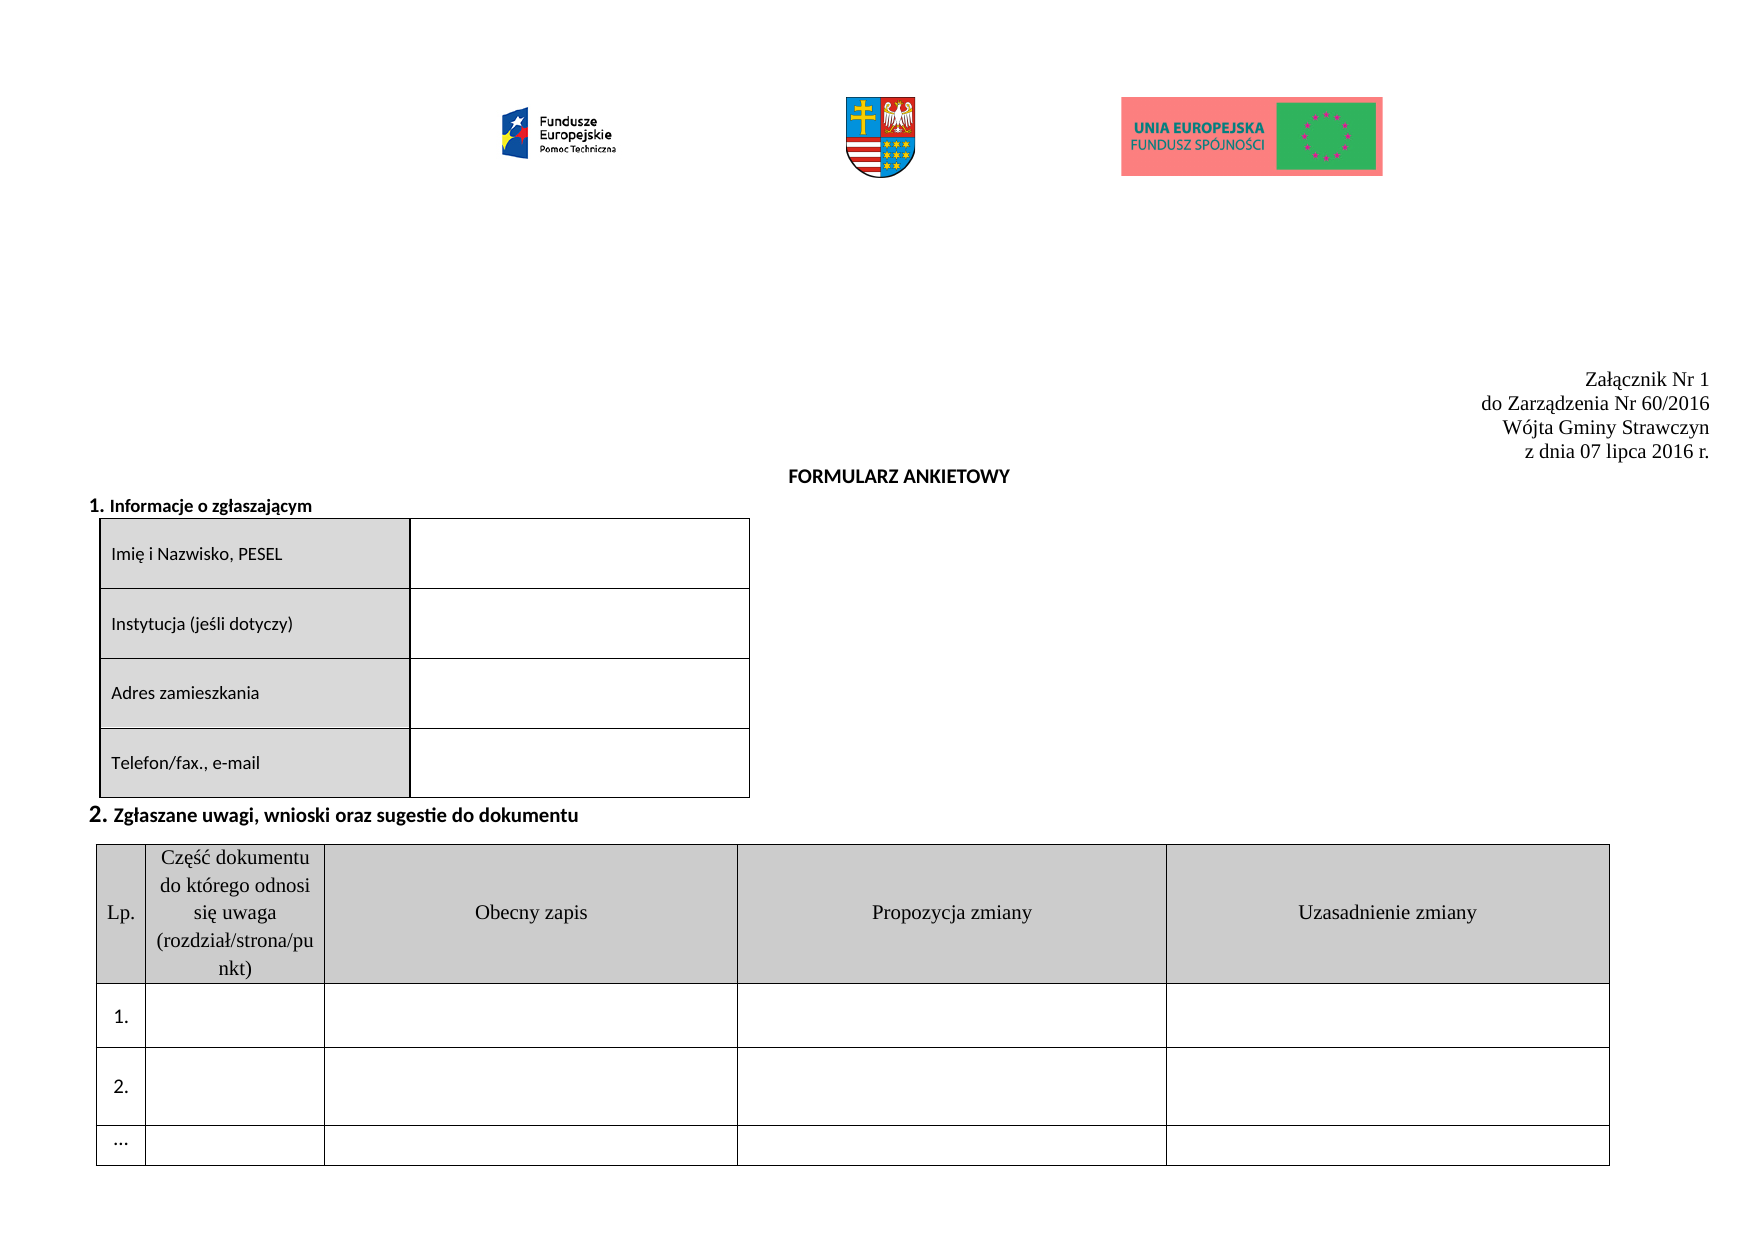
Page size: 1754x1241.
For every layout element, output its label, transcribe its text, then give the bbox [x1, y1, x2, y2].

table_cell [325, 1126, 737, 1165]
text FORMULARZ ANKIETOWY [89, 463, 1709, 489]
table_cell [1167, 1126, 1609, 1165]
list Załącznik Nr 1 [901, 367, 1709, 391]
list do Zarządzenia Nr 60/2016 [89, 391, 1709, 415]
table_header Propozycja zmiany [738, 845, 1166, 983]
table_cell [411, 589, 749, 658]
table_cell 2. [97, 1048, 145, 1124]
table_cell [146, 984, 324, 1047]
table_cell [738, 984, 1166, 1047]
table_cell [1167, 984, 1609, 1047]
table_cell [738, 1126, 1166, 1165]
table_cell [1167, 1048, 1609, 1124]
table_header Obecny zapis [325, 845, 737, 983]
table_cell [325, 1048, 737, 1124]
table_cell [146, 1126, 324, 1165]
table_header Imię i Nazwisko, PESEL [101, 519, 409, 588]
table_cell … [97, 1126, 145, 1165]
table_cell [738, 1048, 1166, 1124]
table_cell [325, 984, 737, 1047]
table_cell [411, 729, 749, 797]
table_cell Telefon/fax., e-mail [101, 729, 409, 797]
list z dnia 07 lipca 2016 r. [89, 439, 1709, 463]
table_header Część dokumentu do którego odnosi się uwaga (rozdział/strona/punkt) [146, 845, 324, 983]
text 1. Informacje o zgłaszającym [89, 493, 1709, 518]
table_header Uzasadnienie zmiany [1167, 845, 1609, 983]
table_header [411, 519, 749, 588]
table_cell 1. [97, 984, 145, 1047]
table_cell [411, 659, 749, 727]
table_cell Instytucja (jeśli dotyczy) [101, 589, 409, 658]
table_cell [146, 1048, 324, 1124]
list Wójta Gminy Strawczyn [89, 415, 1709, 439]
table_cell Adres zamieszkania [101, 659, 409, 727]
table_header Lp. [97, 845, 145, 983]
text 2. Zgłaszane uwagi, wnioski oraz sugestie do dokumentu [89, 798, 1709, 829]
